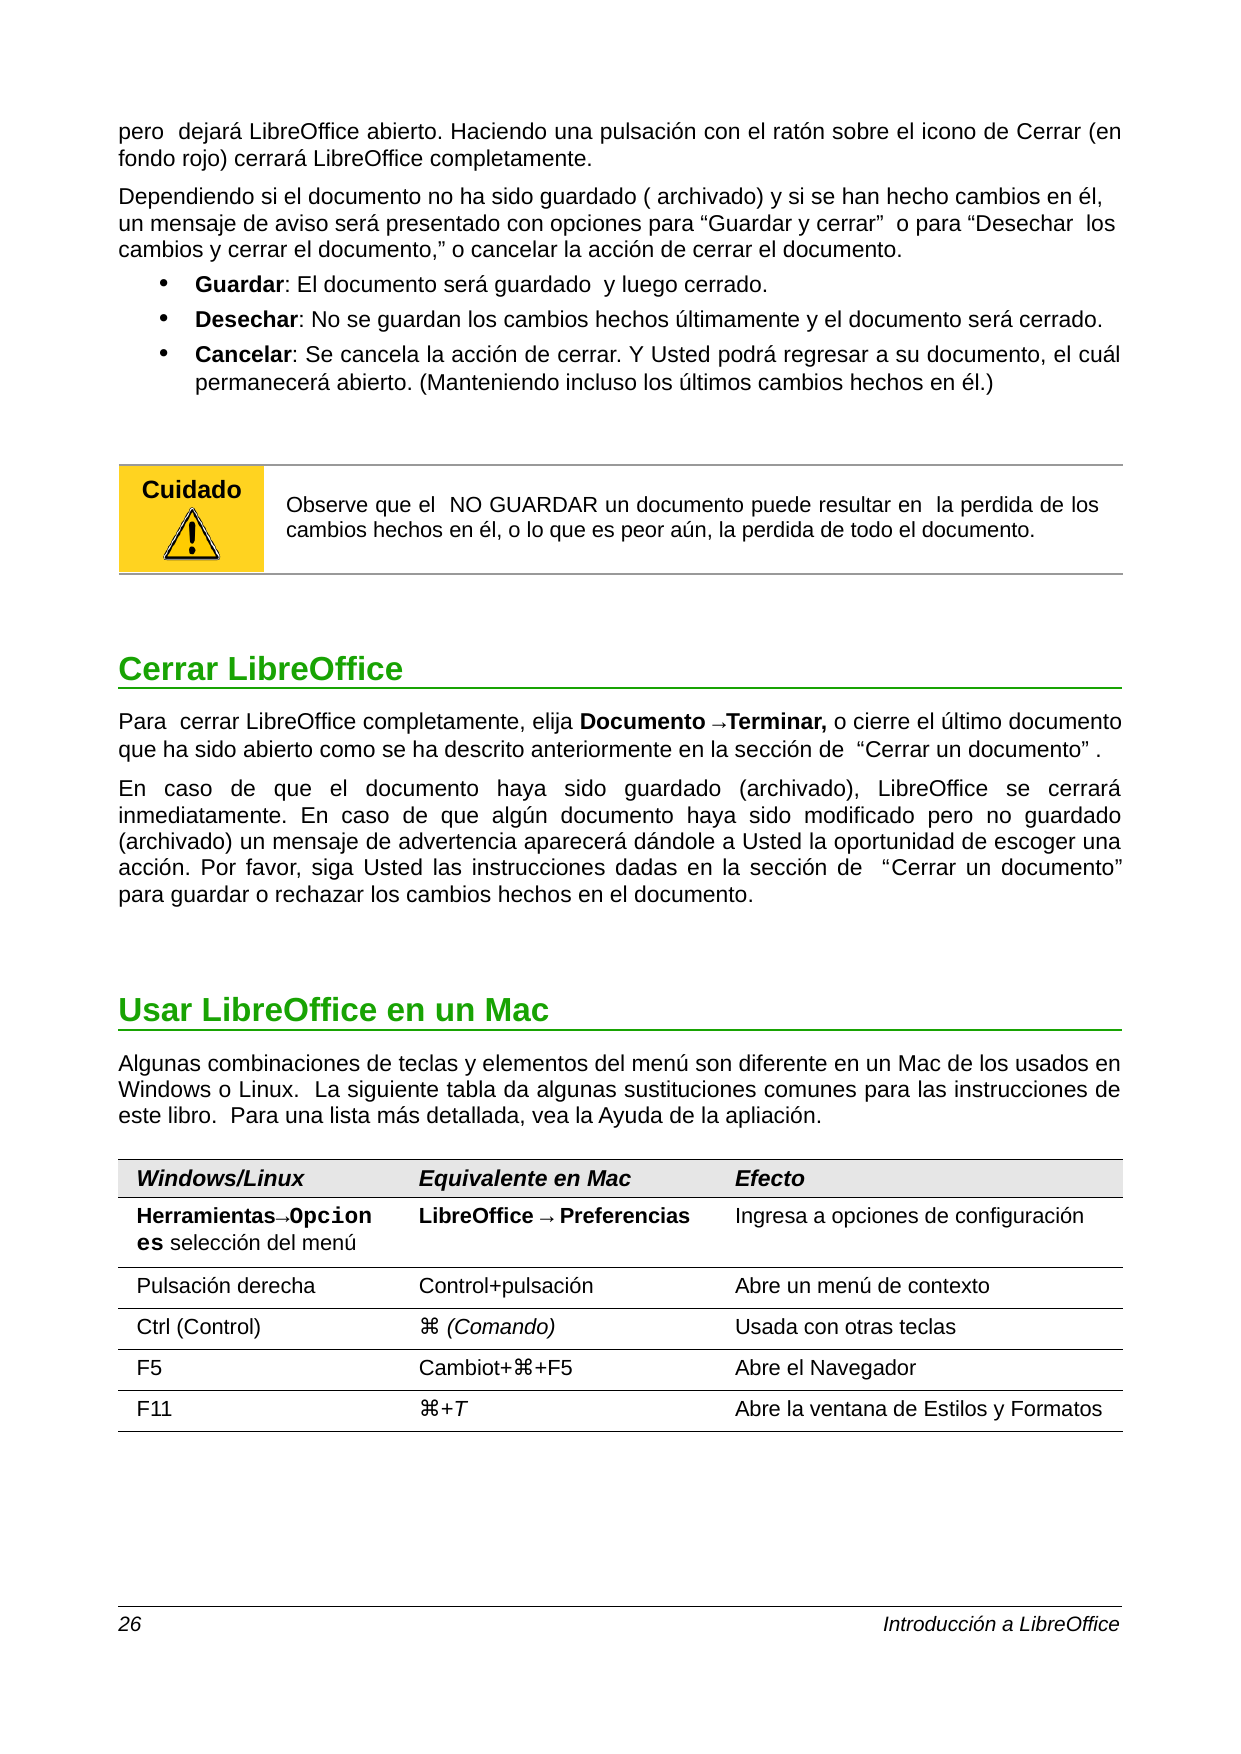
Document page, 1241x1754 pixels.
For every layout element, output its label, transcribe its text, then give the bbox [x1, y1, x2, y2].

table_cell F11 [118, 1391, 401, 1431]
table_cell F5 [118, 1350, 401, 1390]
table_cell Abre un menú de contexto [716, 1268, 1123, 1308]
text Para cerrar LibreOffice completamente, elija Documento →Terminar, o cierre el último documento que ha sido abierto como se ha descrito anteriormente en la sección de “Cerrar un documento” . [118, 708, 1122, 763]
list Cancelar: Se cancela la acción de cerrar. Y Usted podrá regresar a su documento, el cuál permanecerá abierto. (Manteniendo incluso los últimos cambios hechos en él.) [156, 340, 1122, 395]
table_header Equivalente en Mac [401, 1160, 716, 1197]
table_header Cuidado [119, 466, 264, 572]
table_cell Control+pulsación [401, 1268, 716, 1308]
table_header Observe que el NO GUARDAR un documento puede resultar en la perdida de los cambios hechos en él, o lo que es peor aún, la perdida de todo el documento. [264, 466, 1122, 572]
list Guardar: El documento será guardado y luego cerrado. [156, 269, 1122, 298]
list Dependiendo si el documento no ha sido guardado ( archivado) y si se han hecho cambios en él, un mensaje de aviso será presentado con opciones para “Guardar y cerrar” o para “Desechar los cambios y cerrar el documento,” o cancelar la acción de cerrar el documento. [118, 183, 1122, 262]
picture [159, 503, 224, 564]
table_cell Ingresa a opciones de configuración [716, 1198, 1123, 1267]
text Si solamente una ventana esta abierta en LibreOffice,ella se parecerá como la mostrada a la derecha de las mostradas en la Figura 17. Observe que existe una pequeña X debajo de la que aparece con fondo rojo. Haciendo una pulsación con el ratón en esa pequeña X se cerrará el documento pero dejará LibreOffice abierto. Haciendo una pulsación con el ratón sobre el icono de Cerrar (en fondo rojo) cerrará LibreOffice completamente. [118, 118, 1122, 171]
table_cell z+T [401, 1391, 716, 1431]
list Desechar: No se guardan los cambios hechos últimamente y el documento será cerrado. [156, 304, 1122, 333]
table_cell LibreOffice → Preferencias [401, 1198, 716, 1267]
subtitle Cerrar LibreOffice [118, 649, 1122, 687]
table_cell z (Comando) [401, 1309, 716, 1349]
text En caso de que el documento haya sido guardado (archivado), LibreOffice se cerrará inmediatamente. En caso de que algún documento haya sido modificado pero no guardado (archivado) un mensaje de advertencia aparecerá dándole a Usted la oportunidad de escoger una acción. Por favor, siga Usted las instrucciones dadas en la sección de “Cerrar un documento” para guardar o rechazar los cambios hechos en el documento. [118, 775, 1122, 907]
table_cell Pulsación derecha [118, 1268, 401, 1308]
text Algunas combinaciones de teclas y elementos del menú son diferente en un Mac de los usados en Windows o Linux. La siguiente tabla da algunas sustituciones comunes para las instrucciones de este libro. Para una lista más detallada, vea la Ayuda de la apliación. [118, 1050, 1122, 1129]
table_cell Herramientas→Opciones selección del menú [118, 1198, 401, 1267]
table_cell Abre la ventana de Estilos y Formatos [716, 1391, 1123, 1431]
table_cell Usada con otras teclas [716, 1309, 1123, 1349]
table_header Windows/Linux [118, 1160, 401, 1197]
table_cell Abre el Navegador [716, 1350, 1123, 1390]
subtitle Usar LibreOffice en un Mac [118, 990, 1122, 1029]
table_cell Ctrl (Control) [118, 1309, 401, 1349]
table_header Efecto [716, 1160, 1123, 1197]
table_cell Cambiot+z+F5 [401, 1350, 716, 1390]
